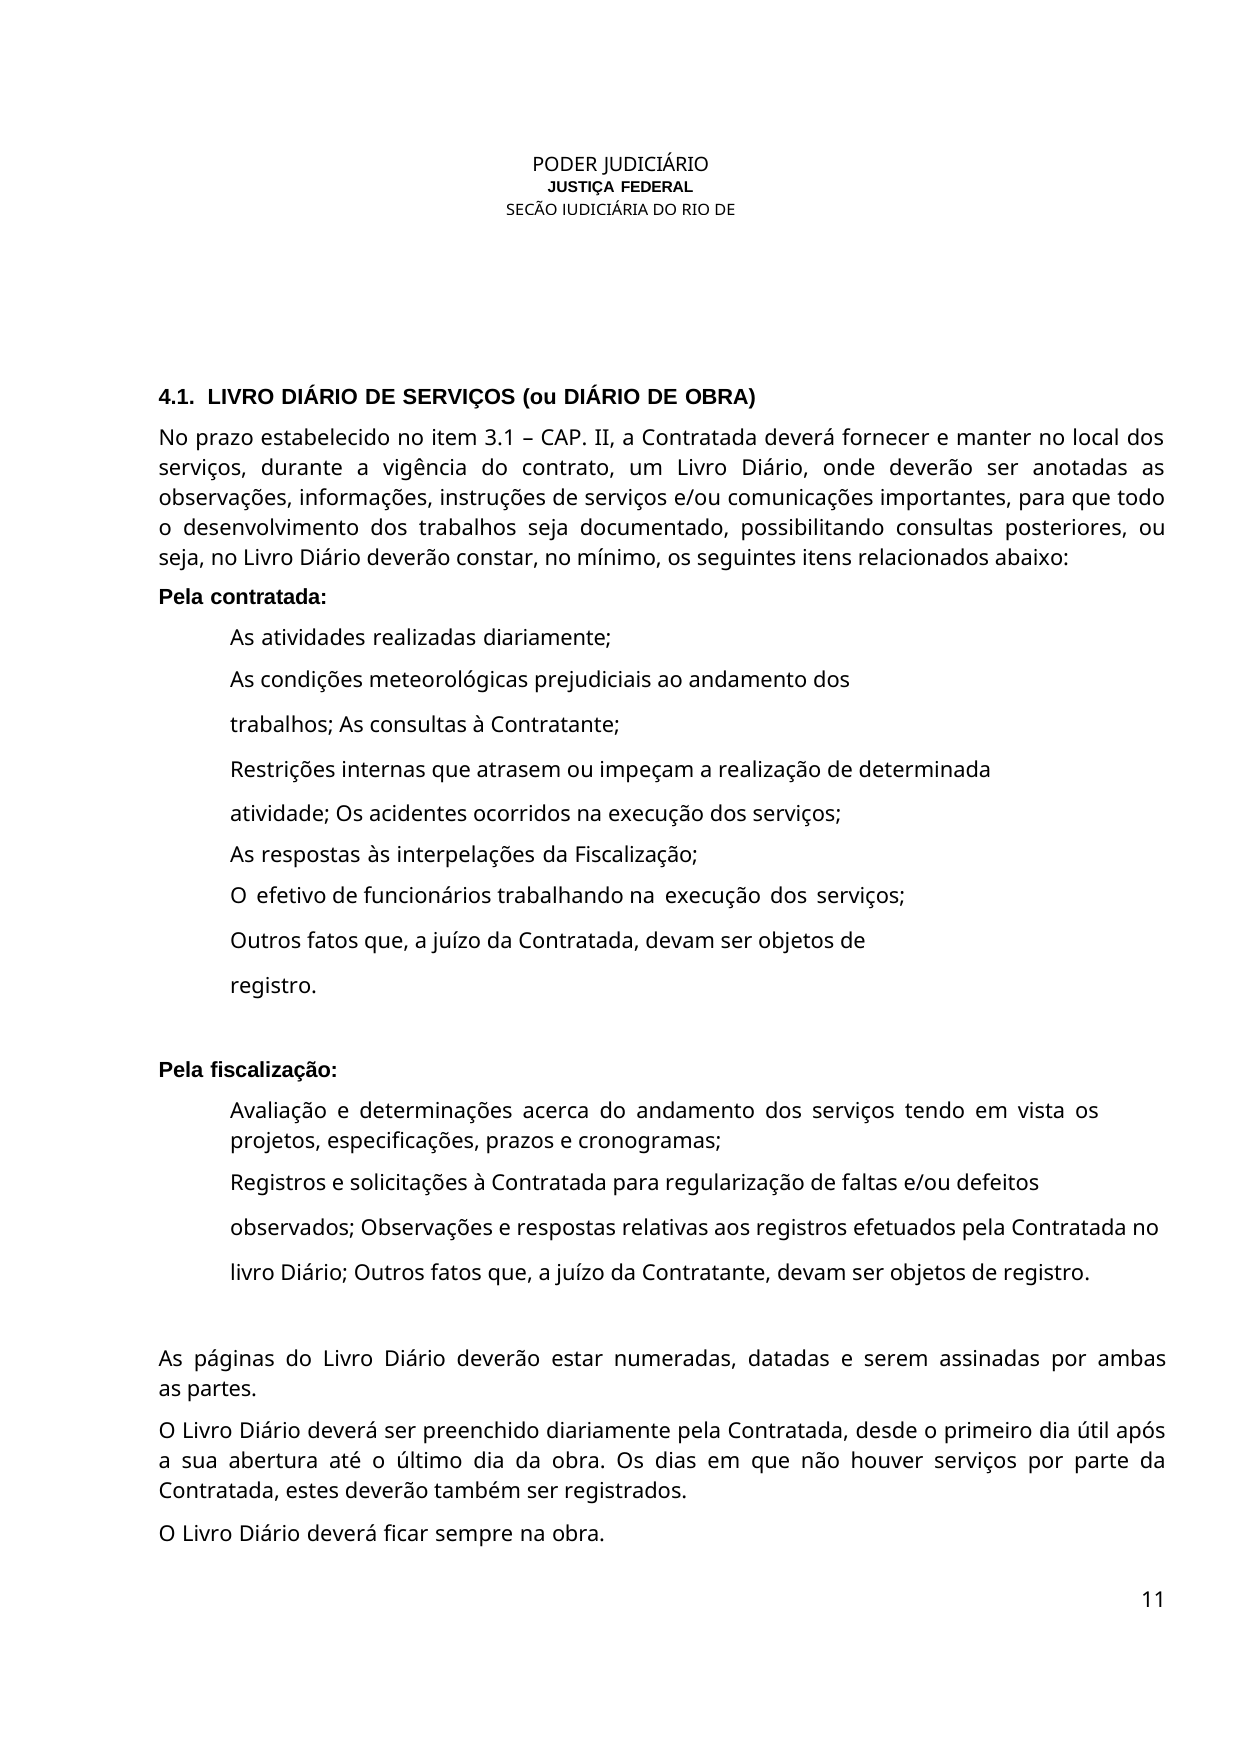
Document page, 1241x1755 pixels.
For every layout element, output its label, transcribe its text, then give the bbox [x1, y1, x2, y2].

text Registros e solicitações à Contratada para regularização de faltas e/ou defeitos observados; Observações e respostas relativas aos registros efetuados pela Contratada no livro Diário; Outros fatos que, a juízo da Contratante, devam ser objetos de registro. [230, 1167, 1167, 1286]
subtitle Pela fiscalização: [158, 1057, 1167, 1082]
text O efetivo de funcionários trabalhando na execução dos serviços; Outros fatos que, a juízo da Contratada, devam ser objetos de registro. [230, 880, 935, 999]
text As atividades realizadas diariamente; [230, 622, 1167, 652]
text O Livro Diário deverá ficar sempre na obra. [158, 1517, 1167, 1547]
text No prazo estabelecido no item 3.1 – CAP. II, a Contratada deverá fornecer e manter no local dos serviços, durante a vigência do contrato, um Livro Diário, onde deverão ser anotadas as observações, informações, instruções de serviços e/ou comunicações importantes, para que todo o desenvolvimento dos trabalhos seja documentado, possibilitando consultas posteriores, ou seja, no Livro Diário deverão constar, no mínimo, os seguintes itens relacionados abaixo: [158, 422, 1167, 572]
text As respostas às interpelações da Fiscalização; [230, 843, 1167, 868]
subtitle Pela contratada: [158, 584, 1167, 609]
text As páginas do Livro Diário deverão estar numeradas, datadas e serem assinadas por ambas as partes. [158, 1343, 1167, 1403]
text O Livro Diário deverá ser preenchido diariamente pela Contratada, desde o primeiro dia útil após a sua abertura até o último dia da obra. Os dias em que não houver serviços por parte da Contratada, estes deverão também ser registrados. [158, 1415, 1167, 1505]
text As condições meteorológicas prejudiciais ao andamento dos trabalhos; As consultas à Contratante; [230, 664, 935, 739]
list LIVRO DIÁRIO DE SERVIÇOS (ou DIÁRIO DE OBRA) [158, 384, 1167, 409]
text Restrições internas que atrasem ou impeçam a realização de determinada atividade; Os acidentes ocorridos na execução dos serviços; [230, 754, 1078, 828]
text Avaliação e determinações acerca do andamento dos serviços tendo em vista os projetos, especificações, prazos e cronogramas; [230, 1095, 1167, 1155]
